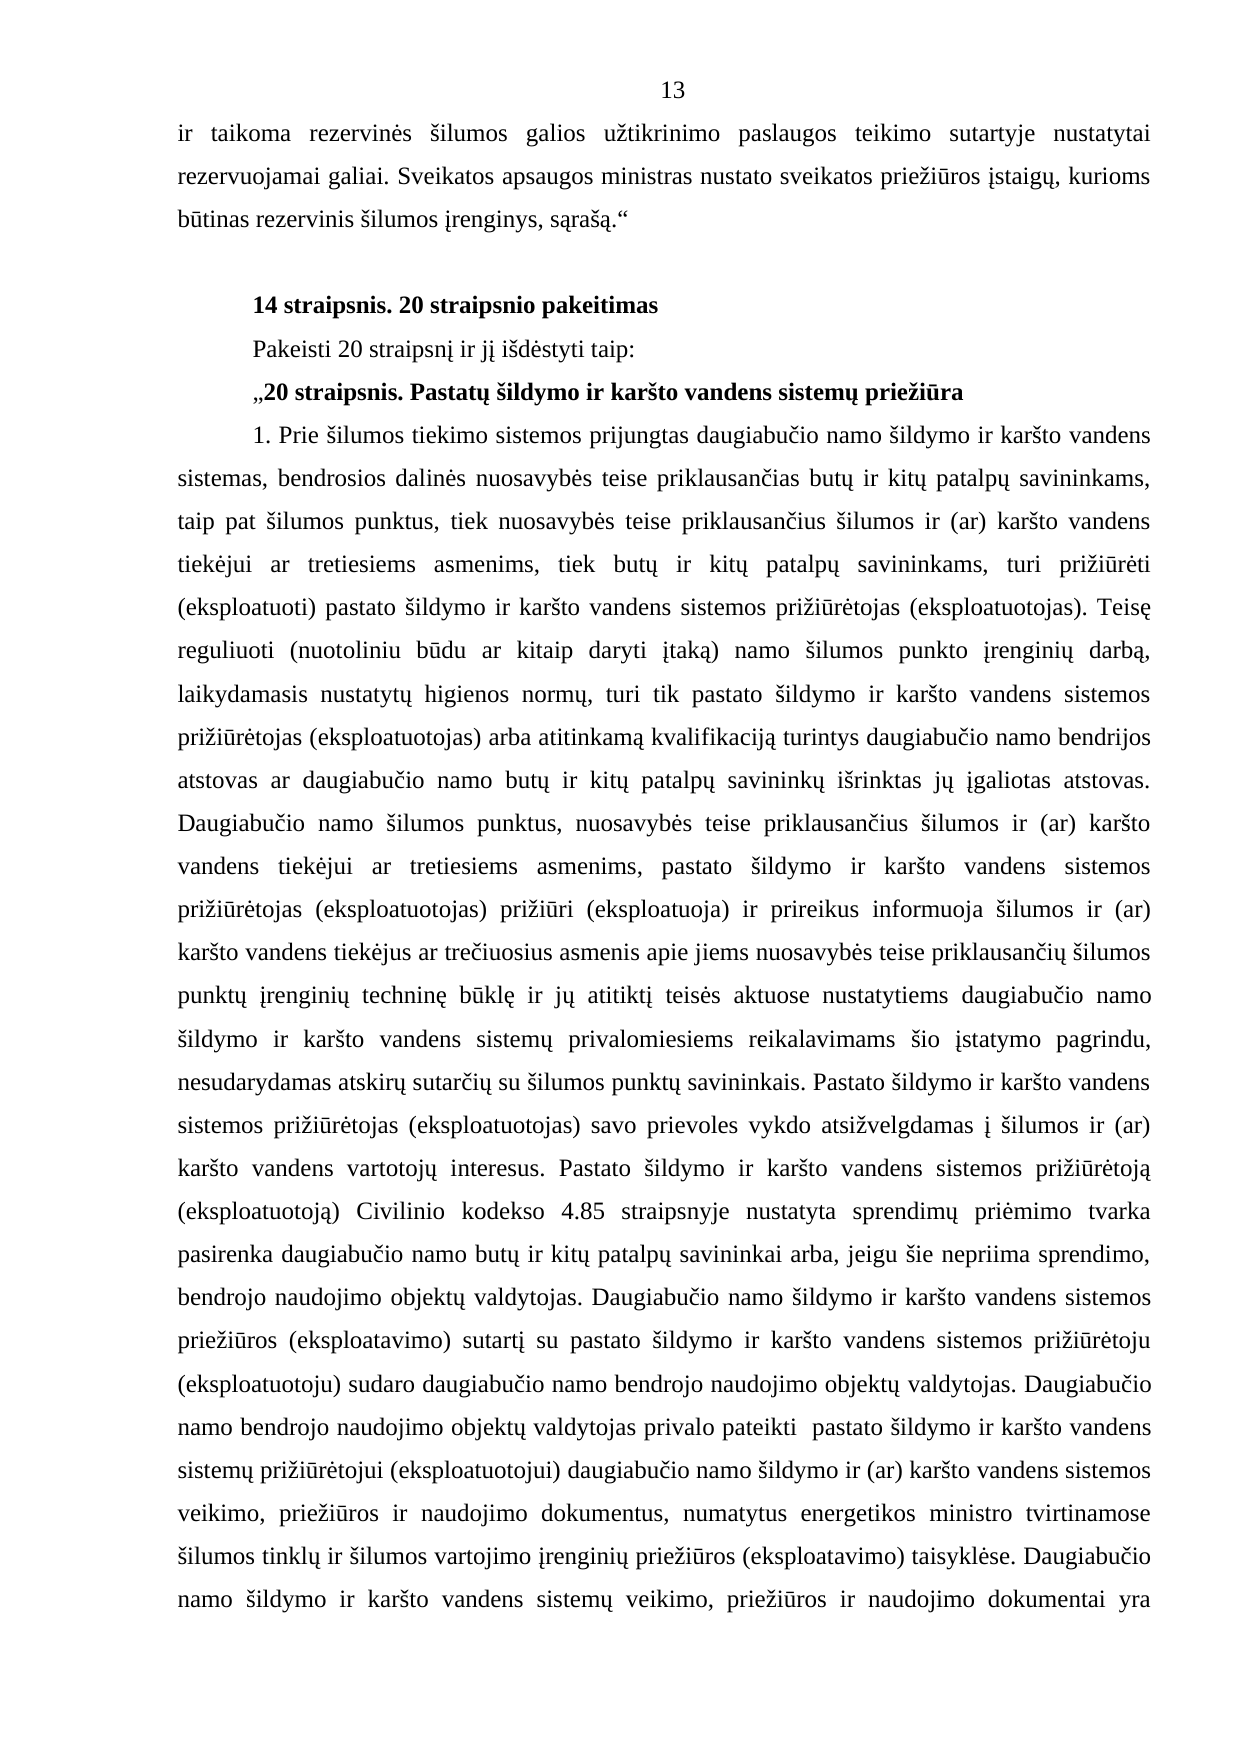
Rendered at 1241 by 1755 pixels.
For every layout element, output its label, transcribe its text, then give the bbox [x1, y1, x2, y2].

text 1. Prie šilumos tiekimo sistemos prijungtas daugiabučio namo šildymo ir karšto vandens sistemas, bendrosios dalinės nuosavybės teise priklausančias butų ir kitų patalpų savininkams, taip pat šilumos punktus, tiek nuosavybės teise priklausančius šilumos ir (ar) karšto vandens tiekėjui ar tretiesiems asmenims, tiek butų ir kitų patalpų savininkams, turi prižiūrėti (eksploatuoti) pastato šildymo ir karšto vandens sistemos prižiūrėtojas (eksploatuotojas). Teisę reguliuoti (nuotoliniu būdu ar kitaip daryti įtaką) namo šilumos punkto įrenginių darbą, laikydamasis nustatytų higienos normų, turi tik pastato šildymo ir karšto vandens sistemos prižiūrėtojas (eksploatuotojas) arba atitinkamą kvalifikaciją turintys daugiabučio namo bendrijos atstovas ar daugiabučio namo butų ir kitų patalpų savininkų išrinktas jų įgaliotas atstovas. Daugiabučio namo šilumos punktus, nuosavybės teise priklausančius šilumos ir (ar) karšto vandens tiekėjui ar tretiesiems asmenims, pastato šildymo ir karšto vandens sistemos prižiūrėtojas (eksploatuotojas) prižiūri (eksploatuoja) ir prireikus informuoja šilumos ir (ar) karšto vandens tiekėjus ar trečiuosius asmenis apie jiems nuosavybės teise priklausančių šilumos punktų įrenginių techninę būklę ir jų atitiktį teisės aktuose nustatytiems daugiabučio namo šildymo ir karšto vandens sistemų privalomiesiems reikalavimams šio įstatymo pagrindu, nesudarydamas atskirų sutarčių su šilumos punktų savininkais. Pastato šildymo ir karšto vandens sistemos prižiūrėtojas (eksploatuotojas) savo prievoles vykdo atsižvelgdamas į šilumos ir (ar) karšto vandens vartotojų interesus. Pastato šildymo ir karšto vandens sistemos prižiūrėtoją (eksploatuotoją) Civilinio kodekso 4.85 straipsnyje nustatyta sprendimų priėmimo tvarka pasirenka daugiabučio namo butų ir kitų patalpų savininkai arba, jeigu šie nepriima sprendimo, bendrojo naudojimo objektų valdytojas. Daugiabučio namo šildymo ir karšto vandens sistemos priežiūros (eksploatavimo) sutartį su pastato šildymo ir karšto vandens sistemos prižiūrėtoju (eksploatuotoju) sudaro daugiabučio namo bendrojo naudojimo objektų valdytojas. Daugiabučio namo bendrojo naudojimo objektų valdytojas privalo pateikti pastato šildymo ir karšto vandens sistemų prižiūrėtojui (eksploatuotojui) daugiabučio namo šildymo ir (ar) karšto vandens sistemos veikimo, priežiūros ir naudojimo dokumentus, numatytus energetikos ministro tvirtinamose šilumos tinklų ir šilumos vartojimo įrenginių priežiūros (eksploatavimo) taisyklėse. Daugiabučio namo šildymo ir karšto vandens sistemų veikimo, priežiūros ir naudojimo dokumentai yra [177, 420, 1152, 1613]
text Pakeisti 20 straipsnį ir jį išdėstyti taip: [177, 334, 1152, 362]
text ir taikoma rezervinės šilumos galios užtikrinimo paslaugos teikimo sutartyje nustatytai rezervuojamai galiai. Sveikatos apsaugos ministras nustato sveikatos priežiūros įstaigų, kurioms būtinas rezervinis šilumos įrenginys, sąrašą.“ [177, 118, 1152, 233]
text „20 straipsnis. Pastatų šildymo ir karšto vandens sistemų priežiūra [177, 377, 1152, 406]
text 14 straipsnis. 20 straipsnio pakeitimas [177, 291, 1152, 319]
